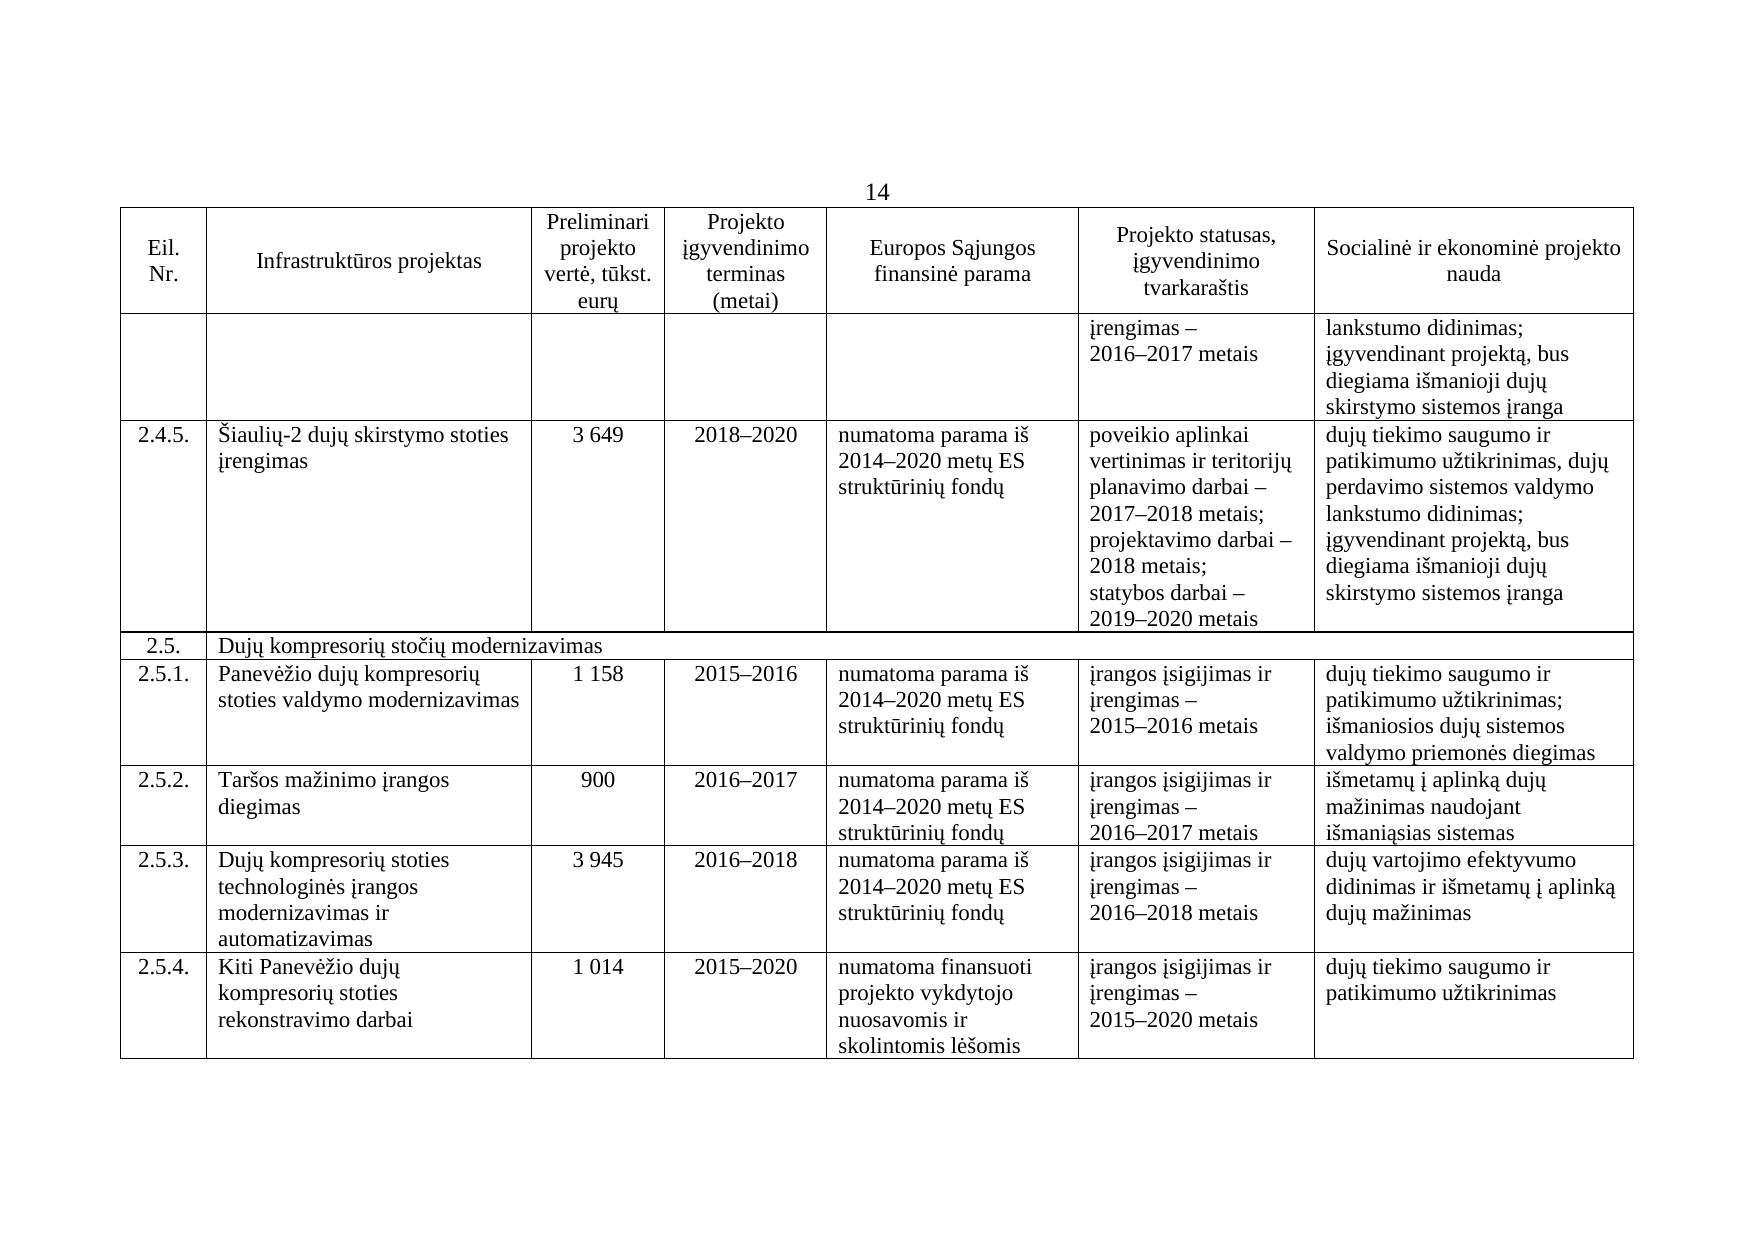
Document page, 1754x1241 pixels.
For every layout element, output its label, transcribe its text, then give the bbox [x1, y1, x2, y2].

table_cell 2018–2020 [665, 421, 826, 631]
table_cell Kiti Panevėžio dujų kompresorių stoties rekonstravimo darbai [207, 953, 531, 1058]
table_cell 2015–2016 [665, 660, 826, 765]
table_cell dujų tiekimo saugumo ir patikimumo užtikrinimas [1315, 953, 1633, 1058]
table_cell 2016–2017 [665, 766, 826, 845]
table_cell įrangos įsigijimas ir įrengimas – 2015–2016 metais [1079, 660, 1314, 765]
table_cell dujų tiekimo saugumo ir patikimumo užtikrinimas; išmaniosios dujų sistemos valdymo priemonės diegimas [1315, 660, 1633, 765]
table_cell 1 158 [532, 660, 664, 765]
table_cell 2.4.5. [121, 421, 206, 631]
table_cell Šiaulių-2 dujų skirstymo stoties įrengimas [207, 421, 531, 631]
table_cell 1 014 [532, 953, 664, 1058]
table_header Eil. Nr. [121, 208, 206, 313]
table_cell 2.5.4. [121, 953, 206, 1058]
table_cell [207, 314, 531, 419]
table_cell Dujų kompresorių stočių modernizavimas [207, 633, 1633, 659]
table_cell įrangos įsigijimas ir įrengimas – 2016–2018 metais [1079, 846, 1314, 952]
table_cell lankstumo didinimas; įgyvendinant projektą, bus diegiama išmanioji dujų skirstymo sistemos įranga [1315, 314, 1633, 419]
table_cell įrengimas – 2016–2017 metais [1079, 314, 1314, 419]
table_cell [827, 314, 1078, 419]
table_cell numatoma parama iš 2014–2020 metų ES struktūrinių fondų [827, 421, 1078, 631]
table_cell Taršos mažinimo įrangos diegimas [207, 766, 531, 845]
table_cell 2015–2020 [665, 953, 826, 1058]
table_header Europos Sąjungos finansinė parama [827, 208, 1078, 313]
table_cell numatoma parama iš 2014–2020 metų ES struktūrinių fondų [827, 846, 1078, 952]
table_header Preliminari projekto vertė, tūkst. eurų [532, 208, 664, 313]
table_cell [532, 314, 664, 419]
table_cell 2.5.1. [121, 660, 206, 765]
table_cell 2.5. [121, 633, 206, 659]
table_cell [121, 314, 206, 419]
table_cell išmetamų į aplinką dujų mažinimas naudojant išmaniąsias sistemas [1315, 766, 1633, 845]
table_cell 900 [532, 766, 664, 845]
table_cell [665, 314, 826, 419]
table_cell numatoma parama iš 2014–2020 metų ES struktūrinių fondų [827, 660, 1078, 765]
table_header Infrastruktūros projektas [207, 208, 531, 313]
table_cell Dujų kompresorių stoties technologinės įrangos modernizavimas ir automatizavimas [207, 846, 531, 952]
table_header Projekto statusas, įgyvendinimo tvarkaraštis [1079, 208, 1314, 313]
table_cell dujų tiekimo saugumo ir patikimumo užtikrinimas, dujų perdavimo sistemos valdymo lankstumo didinimas; įgyvendinant projektą, bus diegiama išmanioji dujų skirstymo sistemos įranga [1315, 421, 1633, 631]
table_cell Panevėžio dujų kompresorių stoties valdymo modernizavimas [207, 660, 531, 765]
table_cell numatoma finansuoti projekto vykdytojo nuosavomis ir skolintomis lėšomis [827, 953, 1078, 1058]
table_cell 2.5.3. [121, 846, 206, 952]
table_cell dujų vartojimo efektyvumo didinimas ir išmetamų į aplinką dujų mažinimas [1315, 846, 1633, 952]
table_cell 2.5.2. [121, 766, 206, 845]
table_cell įrangos įsigijimas ir įrengimas – 2015–2020 metais [1079, 953, 1314, 1058]
table_cell įrangos įsigijimas ir įrengimas – 2016–2017 metais [1079, 766, 1314, 845]
table_cell poveikio aplinkai vertinimas ir teritorijų planavimo darbai – 2017–2018 metais; projektavimo darbai – 2018 metais; statybos darbai – 2019–2020 metais [1079, 421, 1314, 631]
table_cell 3 945 [532, 846, 664, 952]
table_cell 2016–2018 [665, 846, 826, 952]
table_header Projekto įgyvendinimo terminas (metai) [665, 208, 826, 313]
table_header Socialinė ir ekonominė projekto nauda [1315, 208, 1633, 313]
table_cell numatoma parama iš 2014–2020 metų ES struktūrinių fondų [827, 766, 1078, 845]
table_cell 3 649 [532, 421, 664, 631]
